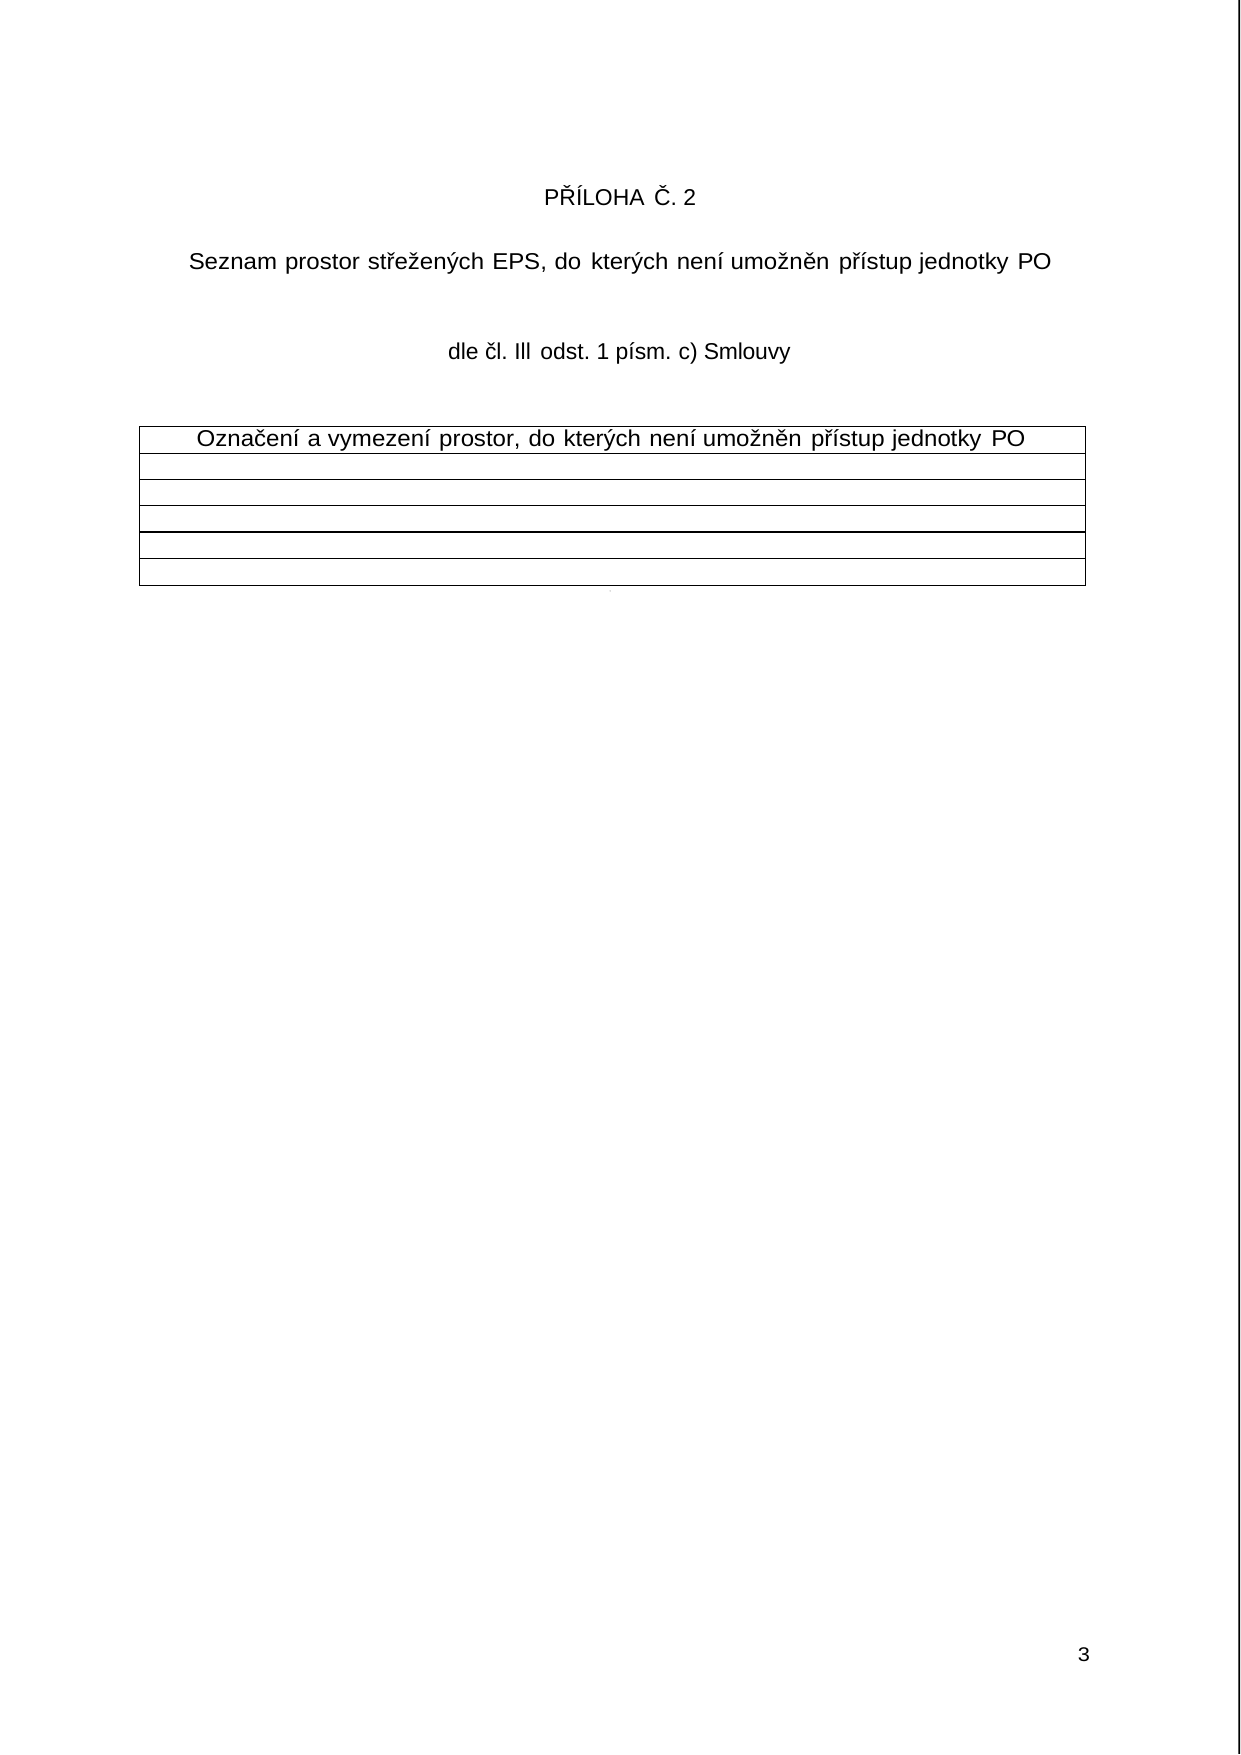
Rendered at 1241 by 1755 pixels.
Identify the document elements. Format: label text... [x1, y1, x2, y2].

text ' [156, 589, 1065, 597]
table_cell [140, 506, 1085, 531]
text PŘÍLOHA Č. 2 [173, 184, 1067, 211]
text dle čl. Ill odst. 1 písm. c) Smlouvy [131, 338, 1108, 364]
table_header Označení a vymezení prostor, do kterých není umožněn přístup jednotky PO [140, 427, 1085, 452]
text Seznam prostor střežených EPS, do kterých není umožněn přístup jednotky PO [133, 248, 1108, 274]
table_cell [140, 533, 1085, 558]
table_cell [140, 454, 1085, 479]
table_cell [140, 559, 1085, 585]
table_cell [140, 480, 1085, 505]
